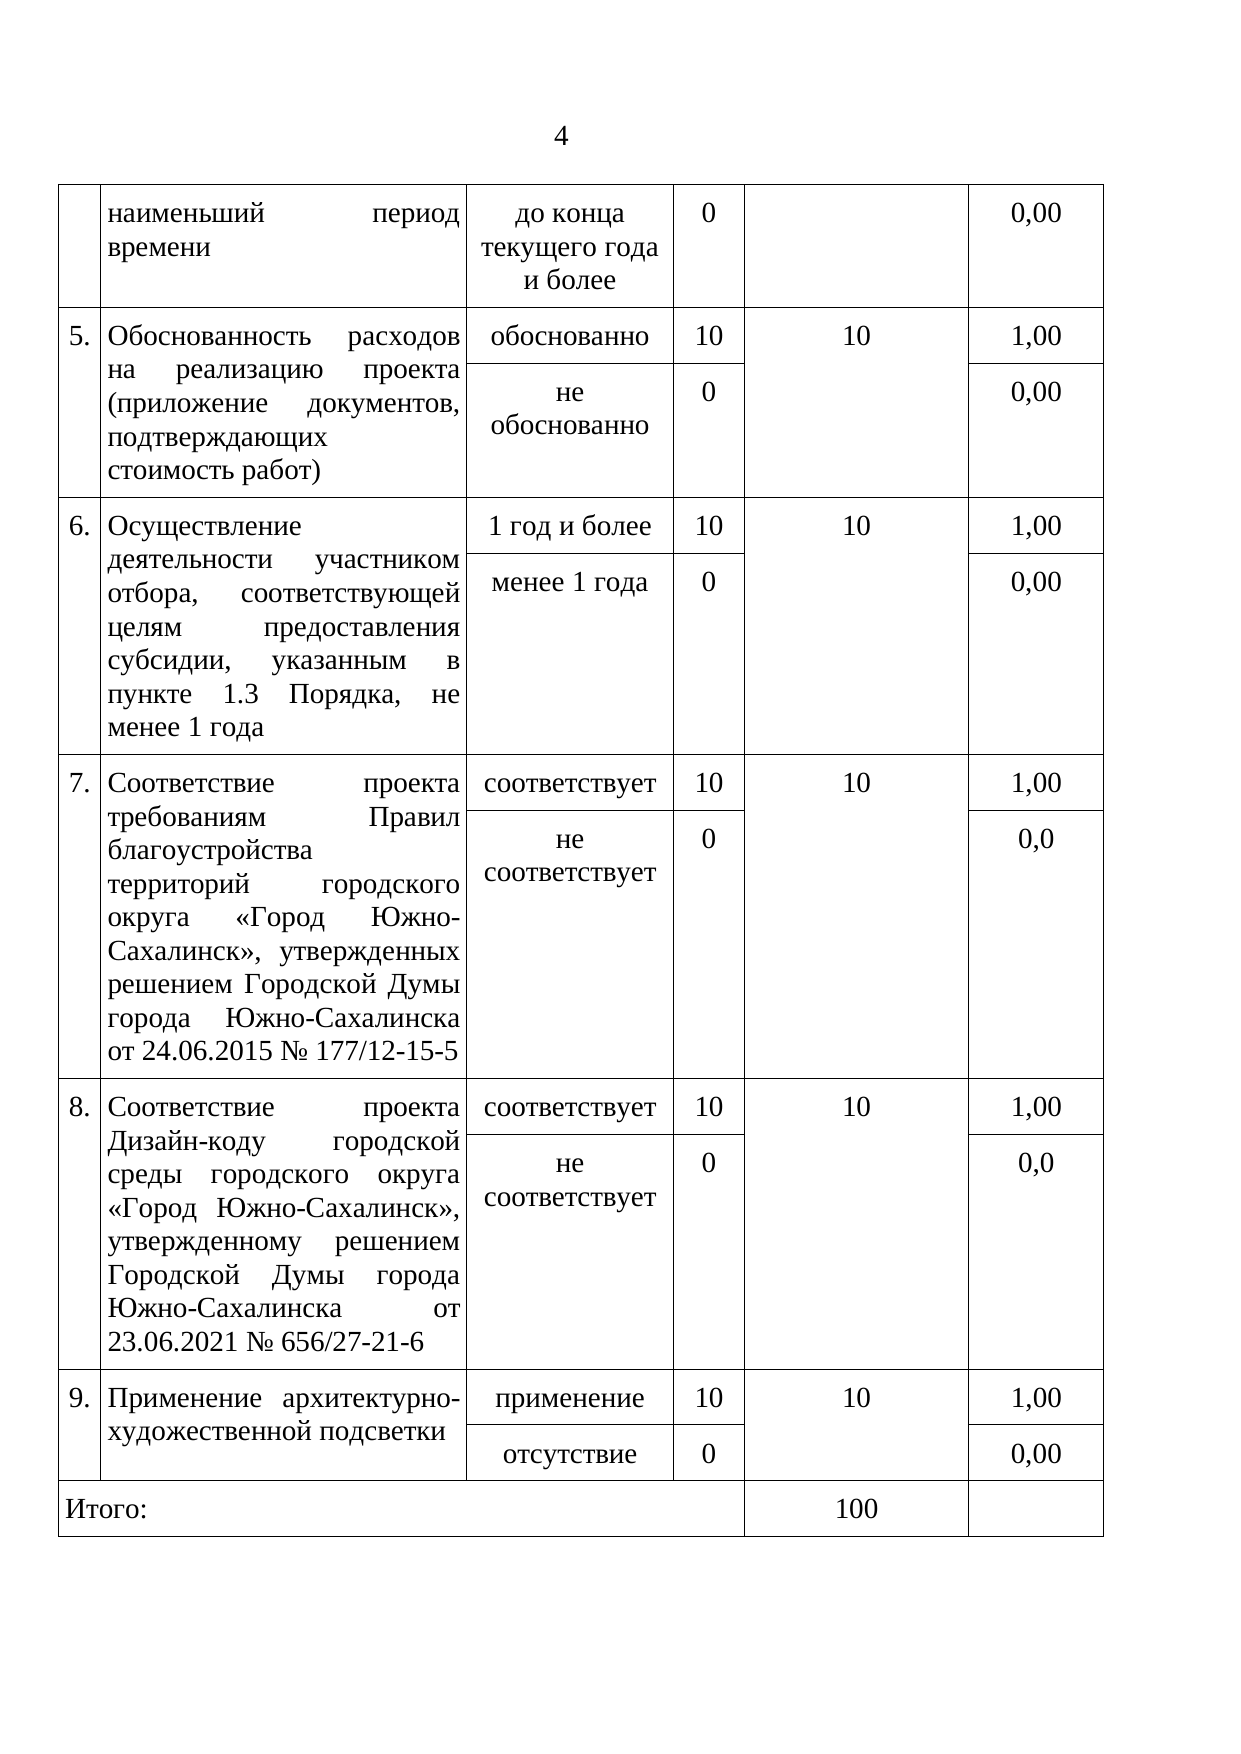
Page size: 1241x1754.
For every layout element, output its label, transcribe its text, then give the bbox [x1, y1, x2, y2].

table_cell 0 [674, 364, 744, 497]
table_cell применение [467, 1370, 673, 1424]
table_cell обоснованно [467, 308, 673, 362]
table_cell наименьший период времени [101, 185, 466, 307]
table_cell 1,00 [969, 1370, 1103, 1424]
table_cell 10 [674, 1370, 744, 1424]
table_cell 10 [674, 755, 744, 809]
table_cell 10 [745, 308, 968, 497]
table_cell [745, 185, 968, 307]
table_cell 0,00 [969, 1425, 1103, 1480]
table_cell 1,00 [969, 308, 1103, 362]
table_cell 1,00 [969, 755, 1103, 809]
table_cell отсутствие [467, 1425, 673, 1480]
table_cell 1,00 [969, 498, 1103, 552]
table_cell 6. [59, 498, 100, 754]
table_cell Соответствие проекта Дизайн-коду городской среды городского округа «Город Южно-Сахалинск», утвержденному решением Городской Думы города Южно-Сахалинска от 23.06.2021 № 656/27-21-6 [101, 1079, 466, 1368]
table_cell 0 [674, 554, 744, 754]
table_cell 9. [59, 1370, 100, 1480]
table_cell 0,00 [969, 554, 1103, 754]
table_cell 10 [745, 755, 968, 1078]
table_cell 0 [674, 1425, 744, 1480]
table_cell 10 [745, 498, 968, 754]
table_cell 0,00 [969, 185, 1103, 307]
table_cell 10 [745, 1370, 968, 1480]
table_cell 10 [674, 498, 744, 552]
table_cell менее 1 года [467, 554, 673, 754]
table_cell 8. [59, 1079, 100, 1368]
table_cell Обоснованность расходов на реализацию проекта (приложение документов, подтверждающих стоимость работ) [101, 308, 466, 497]
table_cell 100 [745, 1481, 968, 1536]
table_cell [969, 1481, 1103, 1536]
table_cell не соответствует [467, 811, 673, 1078]
table_cell соответствует [467, 1079, 673, 1134]
table_cell 10 [674, 1079, 744, 1134]
table_cell Итого: [59, 1481, 744, 1536]
table_cell 0,00 [969, 364, 1103, 497]
table_cell Применение архитектурно-художественной подсветки [101, 1370, 466, 1480]
table_cell 1,00 [969, 1079, 1103, 1134]
table_cell 0 [674, 811, 744, 1078]
table_cell 10 [674, 308, 744, 362]
table_cell 10 [745, 1079, 968, 1368]
table_cell 7. [59, 755, 100, 1078]
table_cell 0 [674, 1135, 744, 1368]
table_cell [59, 185, 100, 307]
table_cell Соответствие проекта требованиям Правил благоустройства территорий городского округа «Город Южно-Сахалинск», утвержденных решением Городской Думы города Южно-Сахалинска от 24.06.2015 № 177/12-15-5 [101, 755, 466, 1078]
table_cell 0,0 [969, 1135, 1103, 1368]
table_cell не соответствует [467, 1135, 673, 1368]
table_cell 0,0 [969, 811, 1103, 1078]
table_cell 1 год и более [467, 498, 673, 552]
table_cell 0 [674, 185, 744, 307]
table_cell не обоснованно [467, 364, 673, 497]
table_cell 5. [59, 308, 100, 497]
table_cell соответствует [467, 755, 673, 809]
table_cell Осуществление деятельности участником отбора, соответствующей целям предоставления субсидии, указанным в пункте 1.3 Порядка, не менее 1 года [101, 498, 466, 754]
table_cell до конца текущего года и более [467, 185, 673, 307]
